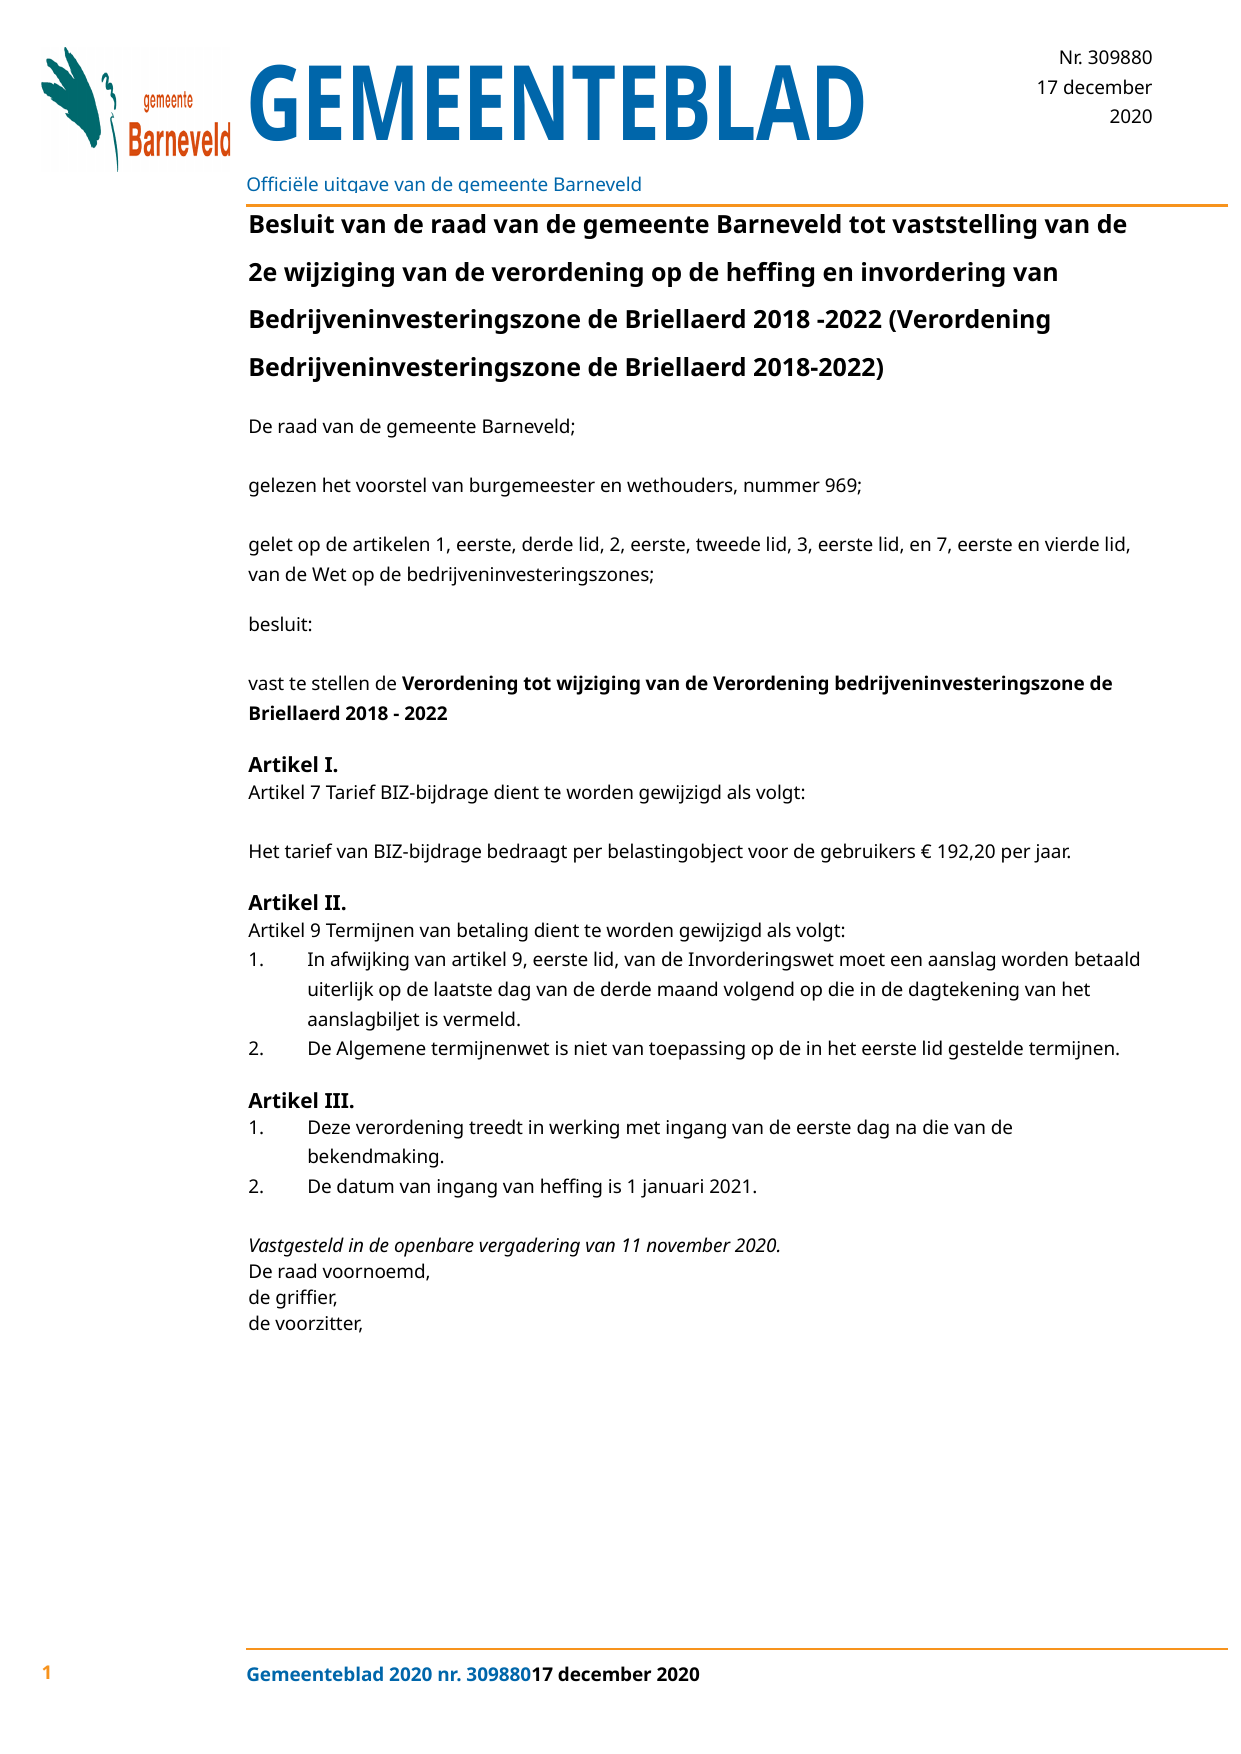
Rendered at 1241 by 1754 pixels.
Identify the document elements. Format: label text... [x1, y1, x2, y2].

text Artikel I. [248, 751, 1152, 779]
text vast te stellen de Verordening tot wijziging van de Verordening bedrijveninvesteringszone de Briellaerd 2018 - 2022 [248, 671, 1152, 726]
list De Algemene termijnenwet is niet van toepassing op de in het eerste lid gestelde termijnen. [248, 1035, 1152, 1061]
text de voorzitter, [248, 1310, 1152, 1335]
text Artikel 9 Termijnen van betaling dient te worden gewijzigd als volgt: [248, 917, 1152, 943]
list Deze verordening treedt in werking met ingang van de eerste dag na die van de bekendmaking. [248, 1114, 1152, 1169]
text Het tarief van BIZ-bijdrage bedraagt per belastingobject voor de gebruikers € 192,20 per jaar. [248, 838, 1152, 864]
picture [41, 47, 231, 172]
text Artikel 7 Tarief BIZ-bijdrage dient te worden gewijzigd als volgt: [248, 779, 1152, 805]
text Artikel III. [248, 1086, 1152, 1114]
list De datum van ingang van heffing is 1 januari 2021. [248, 1173, 1152, 1199]
text gelezen het voorstel van burgemeester en wethouders, nummer 969; [248, 472, 1152, 498]
text de griffier, [248, 1284, 1152, 1310]
text gelet op de artikelen 1, eerste, derde lid, 2, eerste, tweede lid, 3, eerste lid, en 7, eerste en vierde lid, van de Wet op de bedrijveninvesteringszones; [248, 531, 1152, 587]
text Artikel II. [248, 888, 1152, 917]
text De raad voornoemd, [248, 1258, 1152, 1284]
list In afwijking van artikel 9, eerste lid, van de Invorderingswet moet een aanslag worden betaald uiterlijk op de laatste dag van de derde maand volgend op die in de dagtekening van het aanslagbiljet is vermeld. [248, 947, 1152, 1031]
text De raad van de gemeente Barneveld; [248, 413, 1152, 439]
text Besluit van de raad van de gemeente Barneveld tot vaststelling van de 2e wijziging van de verordening op de heffing en invordering van Bedrijveninvesteringszone de Briellaerd 2018 -2022 (Verordening Bedrijveninvesteringszone de Briellaerd 2018-2022) [248, 207, 1152, 384]
text Vastgesteld in de openbare vergadering van 11 november 2020. [248, 1232, 1152, 1258]
text besluit: [248, 611, 1152, 637]
